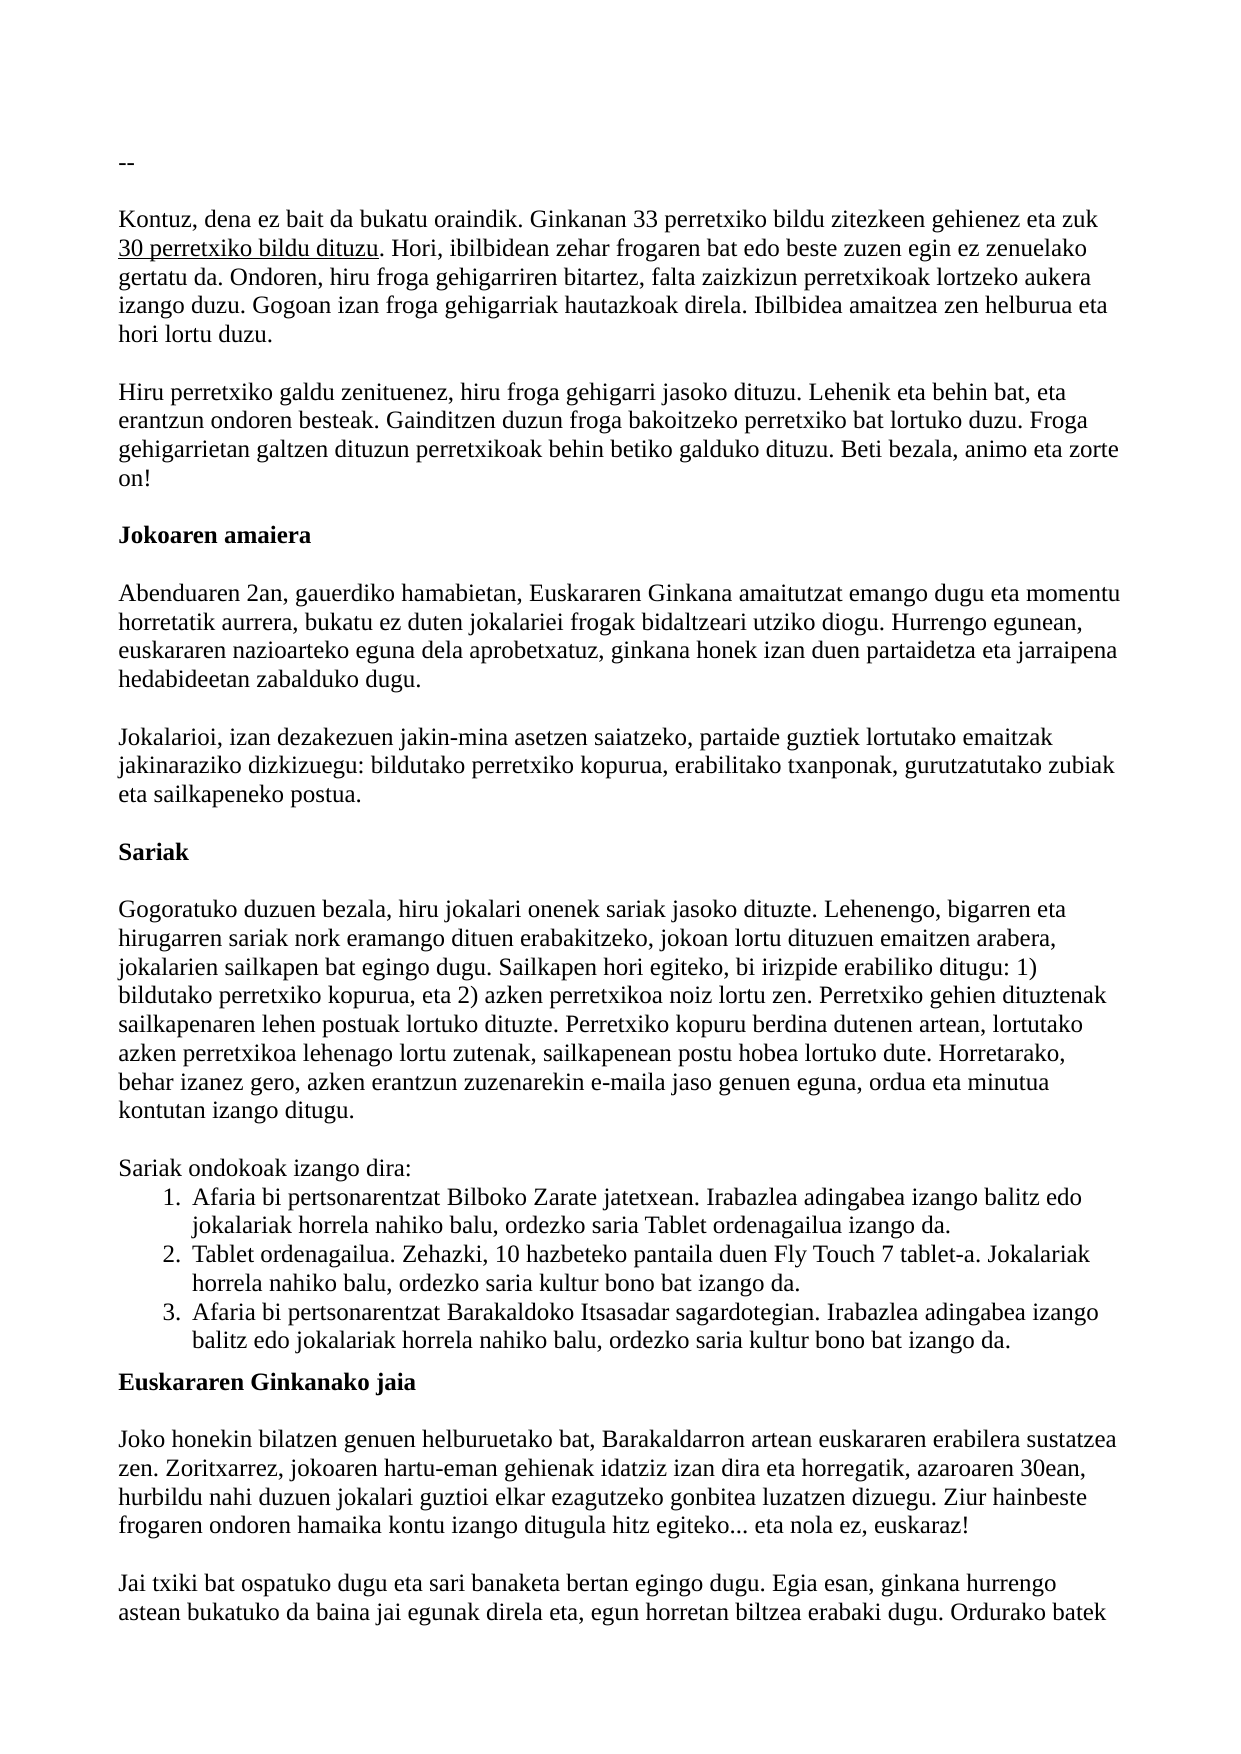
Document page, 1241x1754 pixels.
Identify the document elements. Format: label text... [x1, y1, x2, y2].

list Tablet ordenagailua. Zehazki, 10 hazbeteko pantaila duen Fly Touch 7 tablet-a. Jokalariak horrela nahiko balu, ordezko saria kultur bono bat izango da. [162, 1239, 1122, 1297]
list Afaria bi pertsonarentzat Barakaldoko Itsasadar sagardotegian. Irabazlea adingabea izango balitz edo jokalariak horrela nahiko balu, ordezko saria kultur bono bat izango da. [162, 1297, 1122, 1354]
text Euskararen Ginkanako jaia Joko honekin bilatzen genuen helburuetako bat, Barakaldarron artean euskararen erabilera sustatzea zen. Zoritxarrez, jokoaren hartu-eman gehienak idatziz izan dira eta horregatik, azaroaren 30ean, hurbildu nahi duzuen jokalari guztioi elkar ezagutzeko gonbitea luzatzen dizuegu. Ziur hainbeste frogaren ondoren hamaika kontu izango ditugula hitz egiteko... eta nola ez, euskaraz! Jai txiki bat ospatuko dugu eta sari banaketa bertan egingo dugu. Egia esan, ginkana hurrengo astean bukatuko da baina jai egunak direla eta, egun horretan biltzea erabaki dugu. Ordurako batek [118, 1367, 1122, 1626]
list Afaria bi pertsonarentzat Bilboko Zarate jatetxean. Irabazlea adingabea izango balitz edo jokalariak horrela nahiko balu, ordezko saria Tablet ordenagailua izango da. [162, 1182, 1122, 1239]
text -- Kontuz, dena ez bait da bukatu oraindik. Ginkanan 33 perretxiko bildu zitezkeen gehienez eta zuk 30 perretxiko bildu dituzu. Hori, ibilbidean zehar frogaren bat edo beste zuzen egin ez zenuelako gertatu da. Ondoren, hiru froga gehigarriren bitartez, falta zaizkizun perretxikoak lortzeko aukera izango duzu. Gogoan izan froga gehigarriak hautazkoak direla. Ibilbidea amaitzea zen helburua eta hori lortu duzu. Hiru perretxiko galdu zenituenez, hiru froga gehigarri jasoko dituzu. Lehenik eta behin bat, eta erantzun ondoren besteak. Gainditzen duzun froga bakoitzeko perretxiko bat lortuko duzu. Froga gehigarrietan galtzen dituzun perretxikoak behin betiko galduko dituzu. Beti bezala, animo eta zorte on! Jokoaren amaiera Abenduaren 2an, gauerdiko hamabietan, Euskararen Ginkana amaitutzat emango dugu eta momentu horretatik aurrera, bukatu ez duten jokalariei frogak bidaltzeari utziko diogu. Hurrengo egunean, euskararen nazioarteko eguna dela aprobetxatuz, ginkana honek izan duen partaidetza eta jarraipena hedabideetan zabalduko dugu. Jokalarioi, izan dezakezuen jakin-mina asetzen saiatzeko, partaide guztiek lortutako emaitzak jakinaraziko dizkizuegu: bildutako perretxiko kopurua, erabilitako txanponak, gurutzatutako zubiak eta sailkapeneko postua. Sariak Gogoratuko duzuen bezala, hiru jokalari onenek sariak jasoko dituzte. Lehenengo, bigarren eta hirugarren sariak nork eramango dituen erabakitzeko, jokoan lortu dituzuen emaitzen arabera, jokalarien sailkapen bat egingo dugu. Sailkapen hori egiteko, bi irizpide erabiliko ditugu: 1) bildutako perretxiko kopurua, eta 2) azken perretxikoa noiz lortu zen. Perretxiko gehien dituztenak sailkapenaren lehen postuak lortuko dituzte. Perretxiko kopuru berdina dutenen artean, lortutako azken perretxikoa lehenago lortu zutenak, sailkapenean postu hobea lortuko dute. Horretarako, behar izanez gero, azken erantzun zuzenarekin e-maila jaso genuen eguna, ordua eta minutua kontutan izango ditugu. Sariak ondokoak izango dira: [118, 118, 1122, 1182]
